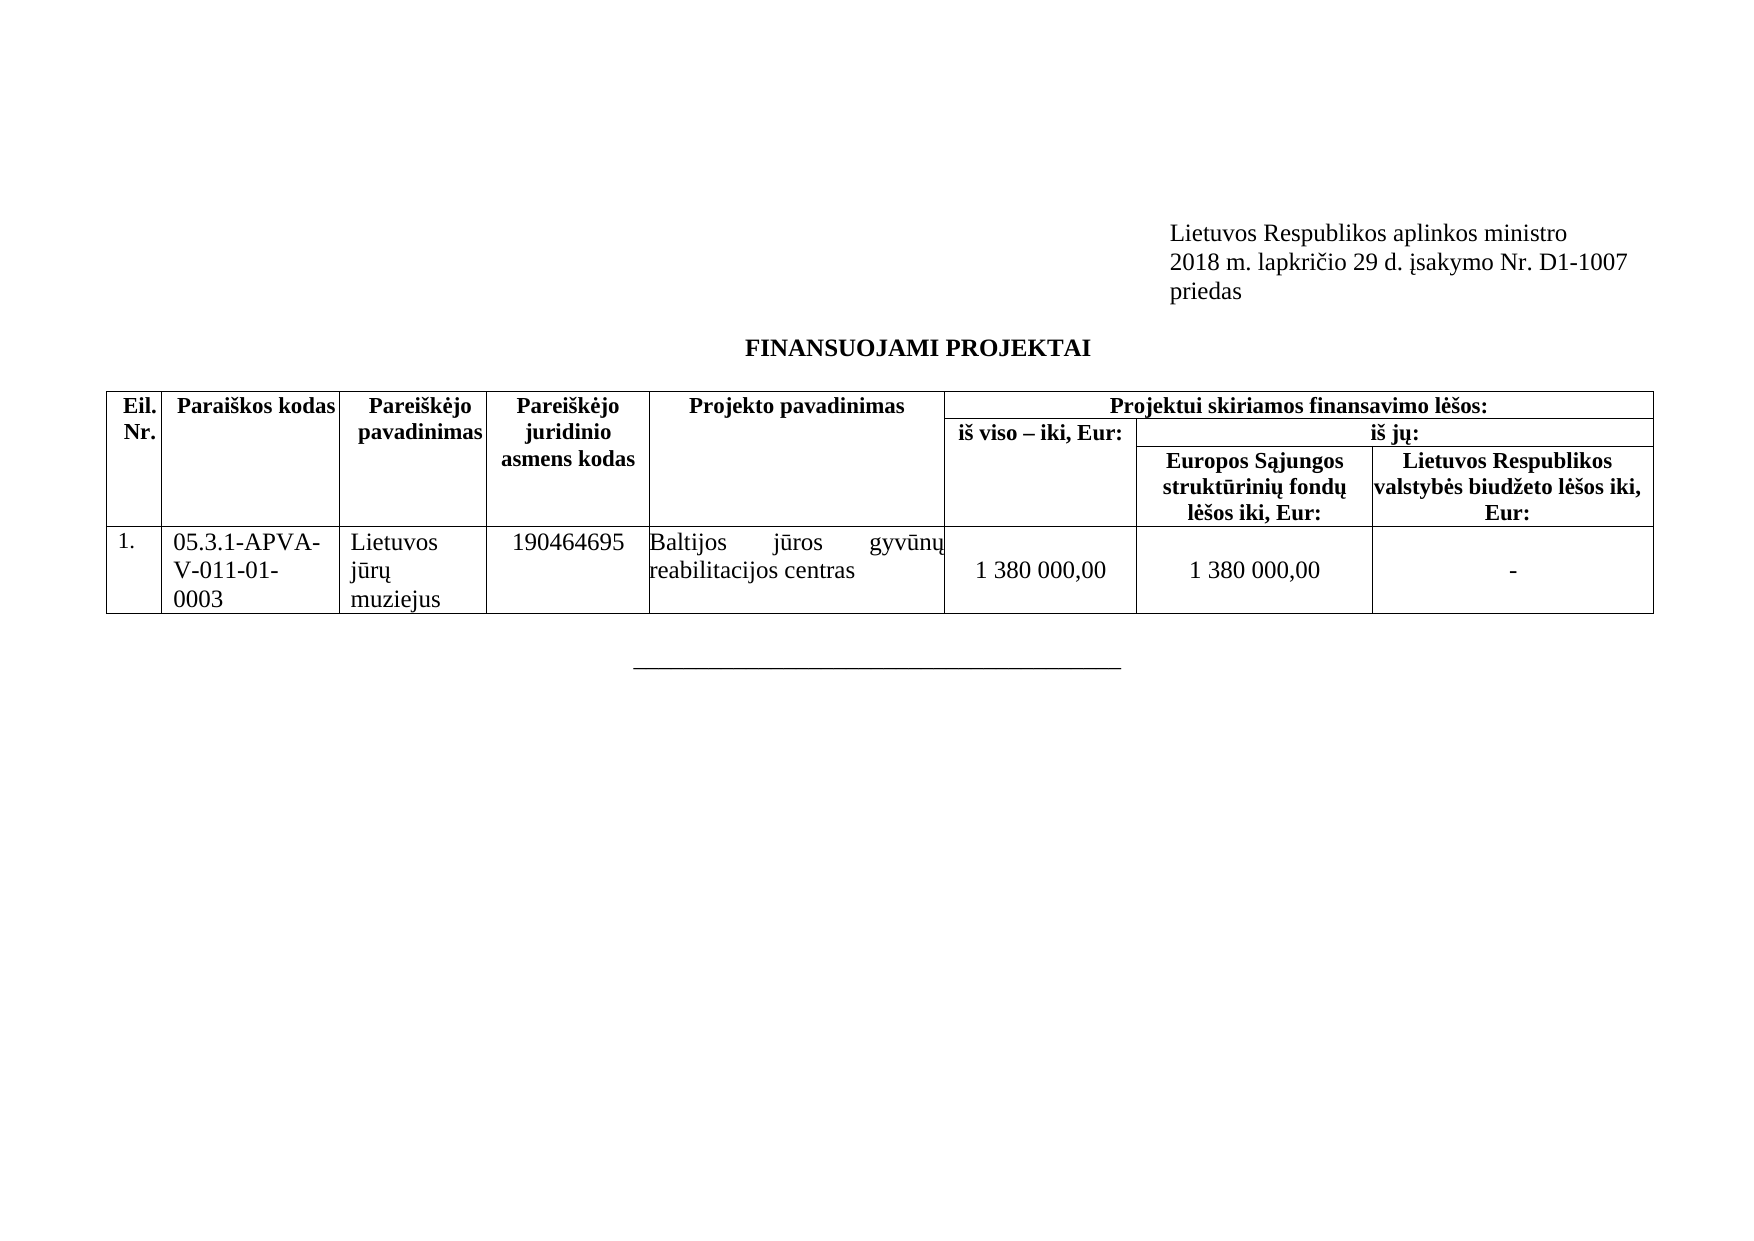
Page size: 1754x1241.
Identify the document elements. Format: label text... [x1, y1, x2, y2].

table_header Paraiškos kodas [162, 392, 339, 526]
table_cell Lietuvos Respublikos valstybės biudžeto lėšos iki, Eur: [1373, 447, 1653, 526]
table_cell Baltijos jūros gyvūnų reabilitacijos centras [650, 527, 944, 613]
table_cell iš jų: [1137, 419, 1653, 446]
table_cell 05.3.1-APVA-V-011-01-0003 [162, 527, 339, 613]
text _______________________________________ [106, 643, 1647, 672]
text FINANSUOJAMI PROJEKTAI [106, 333, 1647, 362]
table_cell - [1373, 527, 1653, 613]
table_cell 1 380 000,00 [945, 527, 1136, 613]
table_cell Europos Sąjungos struktūrinių fondų lėšos iki, Eur: [1137, 447, 1372, 526]
table_header Projektui skiriamos finansavimo lėšos: [945, 392, 1653, 418]
text Lietuvos Respublikos aplinkos ministro [1169, 218, 1647, 247]
table_header Projekto pavadinimas [650, 392, 944, 526]
table_cell 190464695 [487, 527, 649, 613]
table_header Pareiškėjo juridinio asmens kodas [487, 392, 649, 526]
table_header Pareiškėjo pavadinimas [340, 392, 486, 526]
table_header Eil. Nr. [107, 392, 161, 526]
table_cell Lietuvos jūrų muziejus [340, 527, 486, 613]
table_cell 1. [107, 527, 161, 613]
table_cell iš viso – iki, Eur: [945, 419, 1136, 526]
text priedas [1169, 276, 1647, 305]
text 2018 m. lapkričio 29 d. įsakymo Nr. D1-1007 [1169, 247, 1647, 276]
table_cell 1 380 000,00 [1137, 527, 1372, 613]
